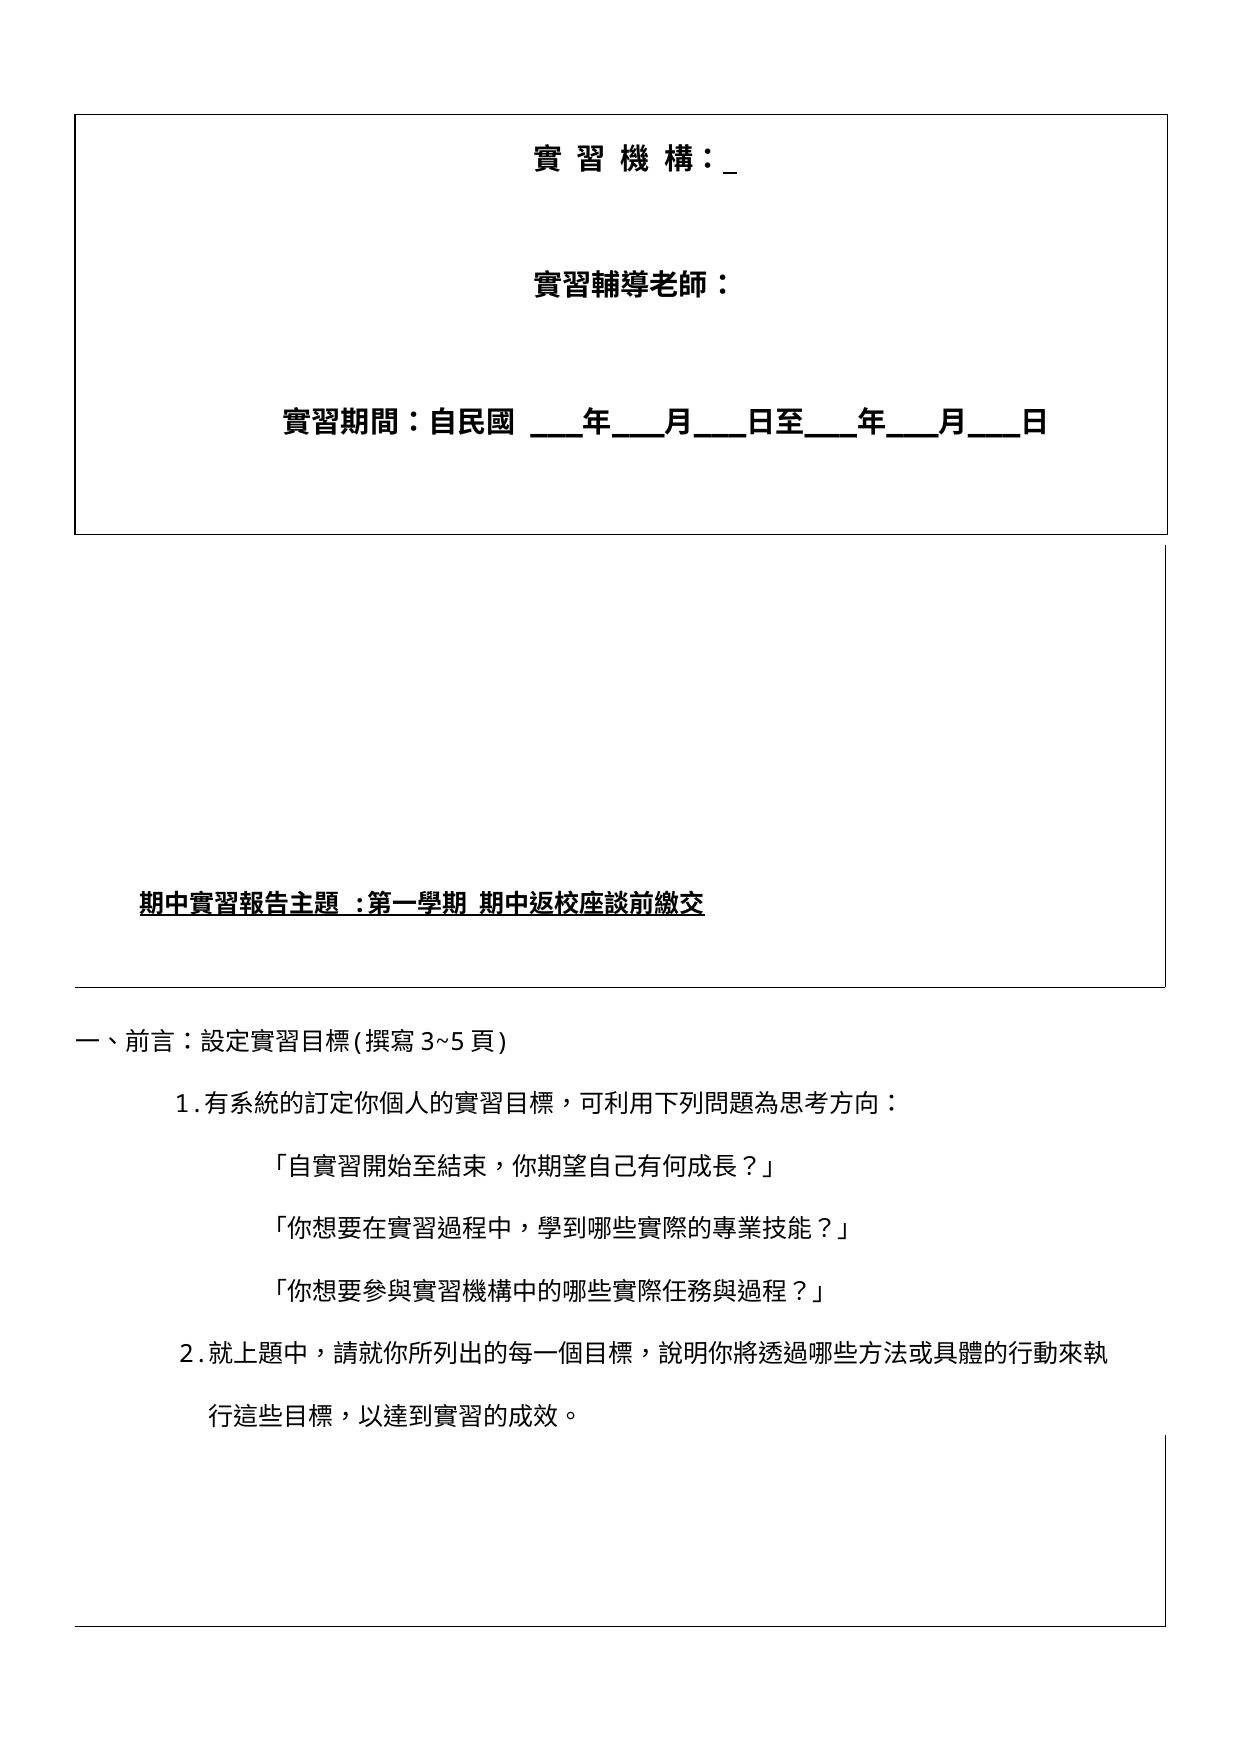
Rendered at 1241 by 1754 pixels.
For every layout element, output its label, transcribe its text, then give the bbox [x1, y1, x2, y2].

text 期中實習報告主題 :第一學期 期中返校座談前繳交 [75, 795, 1165, 987]
text 「你想要參與實習機構中的哪些實際任務與過程？」 [262, 1247, 1165, 1310]
text 「你想要在實習過程中，學到哪些實際的專業技能？」 [262, 1185, 1165, 1247]
text 1.有系統的訂定你個人的實習目標，可利用下列問題為思考方向： [174, 1060, 1165, 1122]
text 「自實習開始至結束，你期望自己有何成長？」 [262, 1122, 1165, 1185]
table_header 僑 光 科 技 大 學 旅 館 與 會 展 管 理 系 校 外 實 習 期 中 報 告 繳交日期： 學年： 學年 班級： 系 年級 學號： 姓 名： 實 習 機 構： 實習輔導老師： 實習期間：自民國 ___年___月___日至___年___月___日 [76, 115, 1167, 534]
text 2.就上題中，請就你所列出的每一個目標，說明你將透過哪些方法或具體的行動來執行這些目標，以達到實習的成效。 [178, 1310, 1123, 1435]
text 一、前言：設定實習目標(撰寫3~5頁) [75, 997, 1165, 1060]
